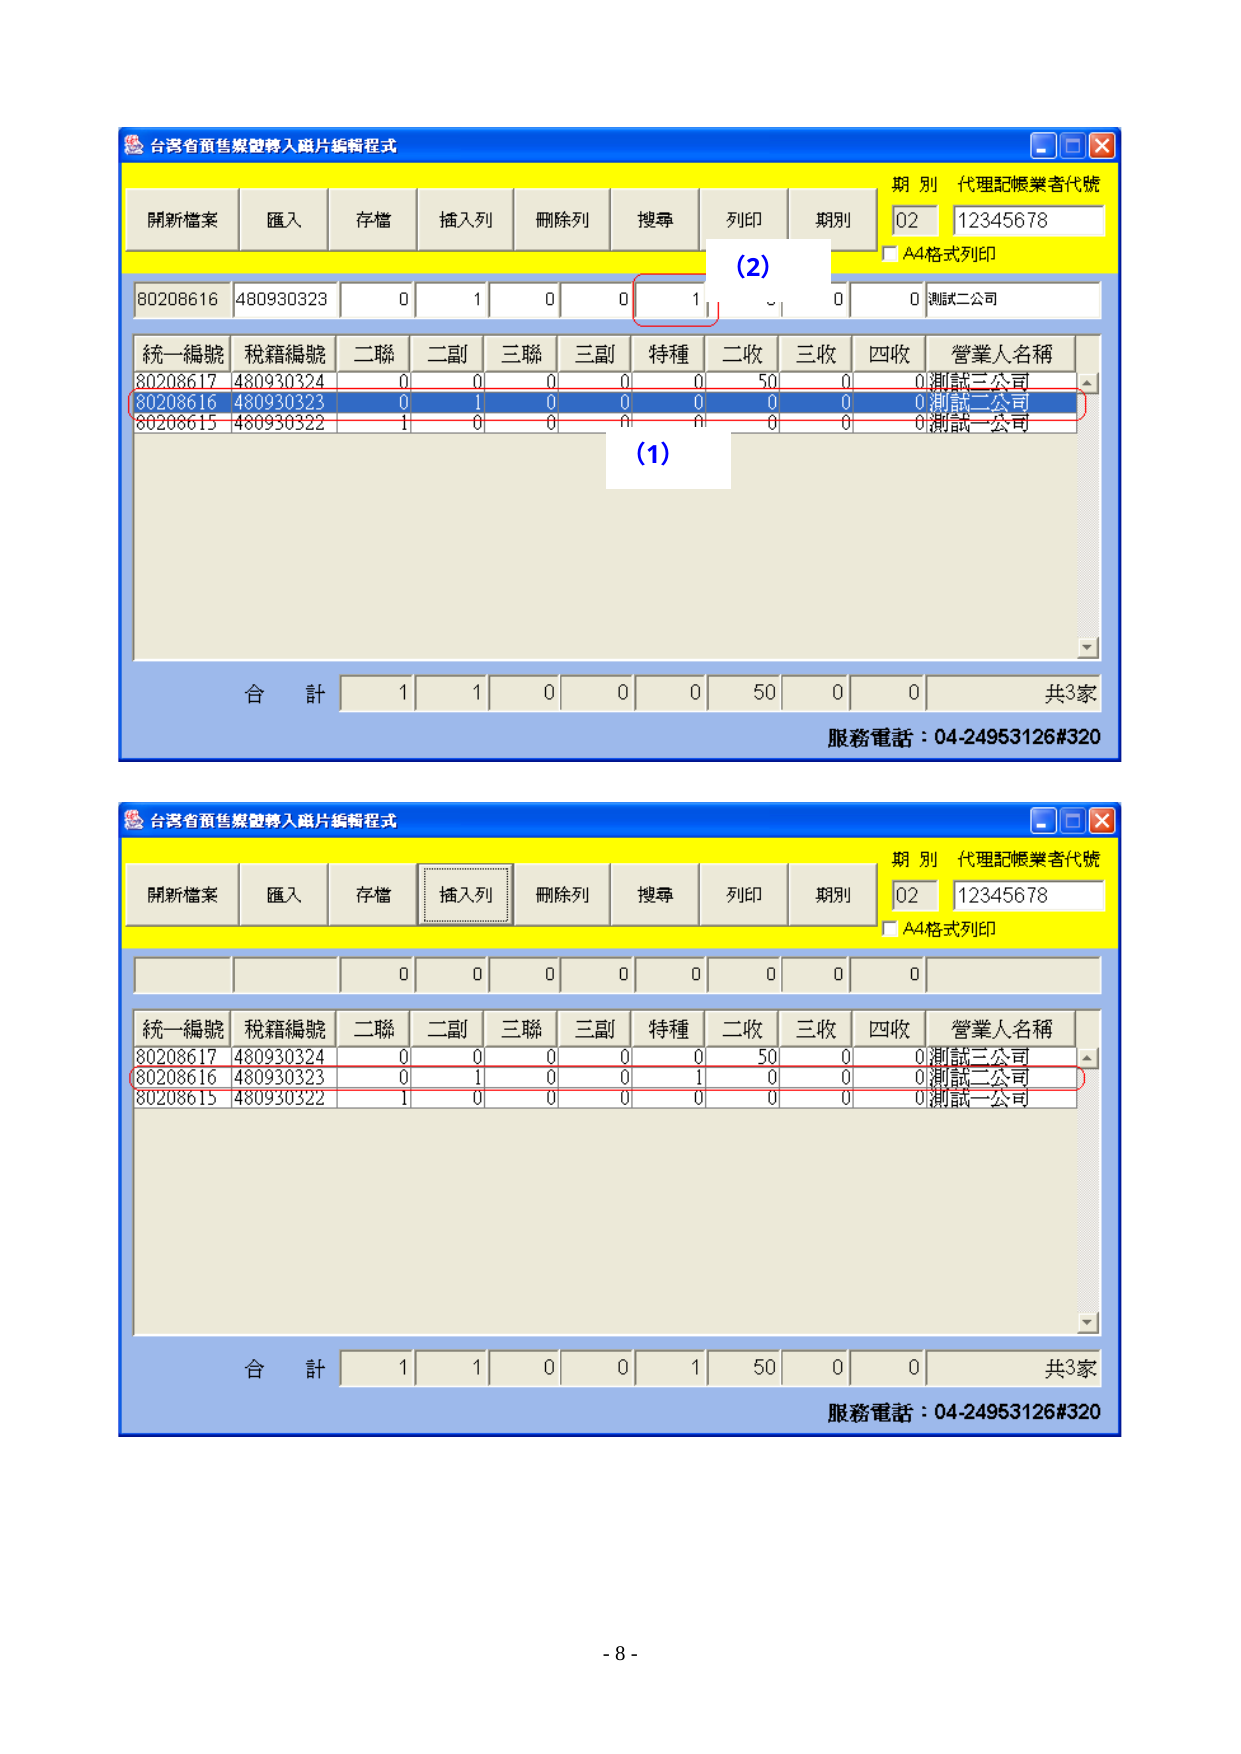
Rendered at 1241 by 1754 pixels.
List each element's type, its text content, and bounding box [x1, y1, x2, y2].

text （2） [721, 247, 816, 283]
picture [118, 802, 1122, 1437]
picture [118, 127, 1122, 762]
text （1） [621, 434, 716, 471]
